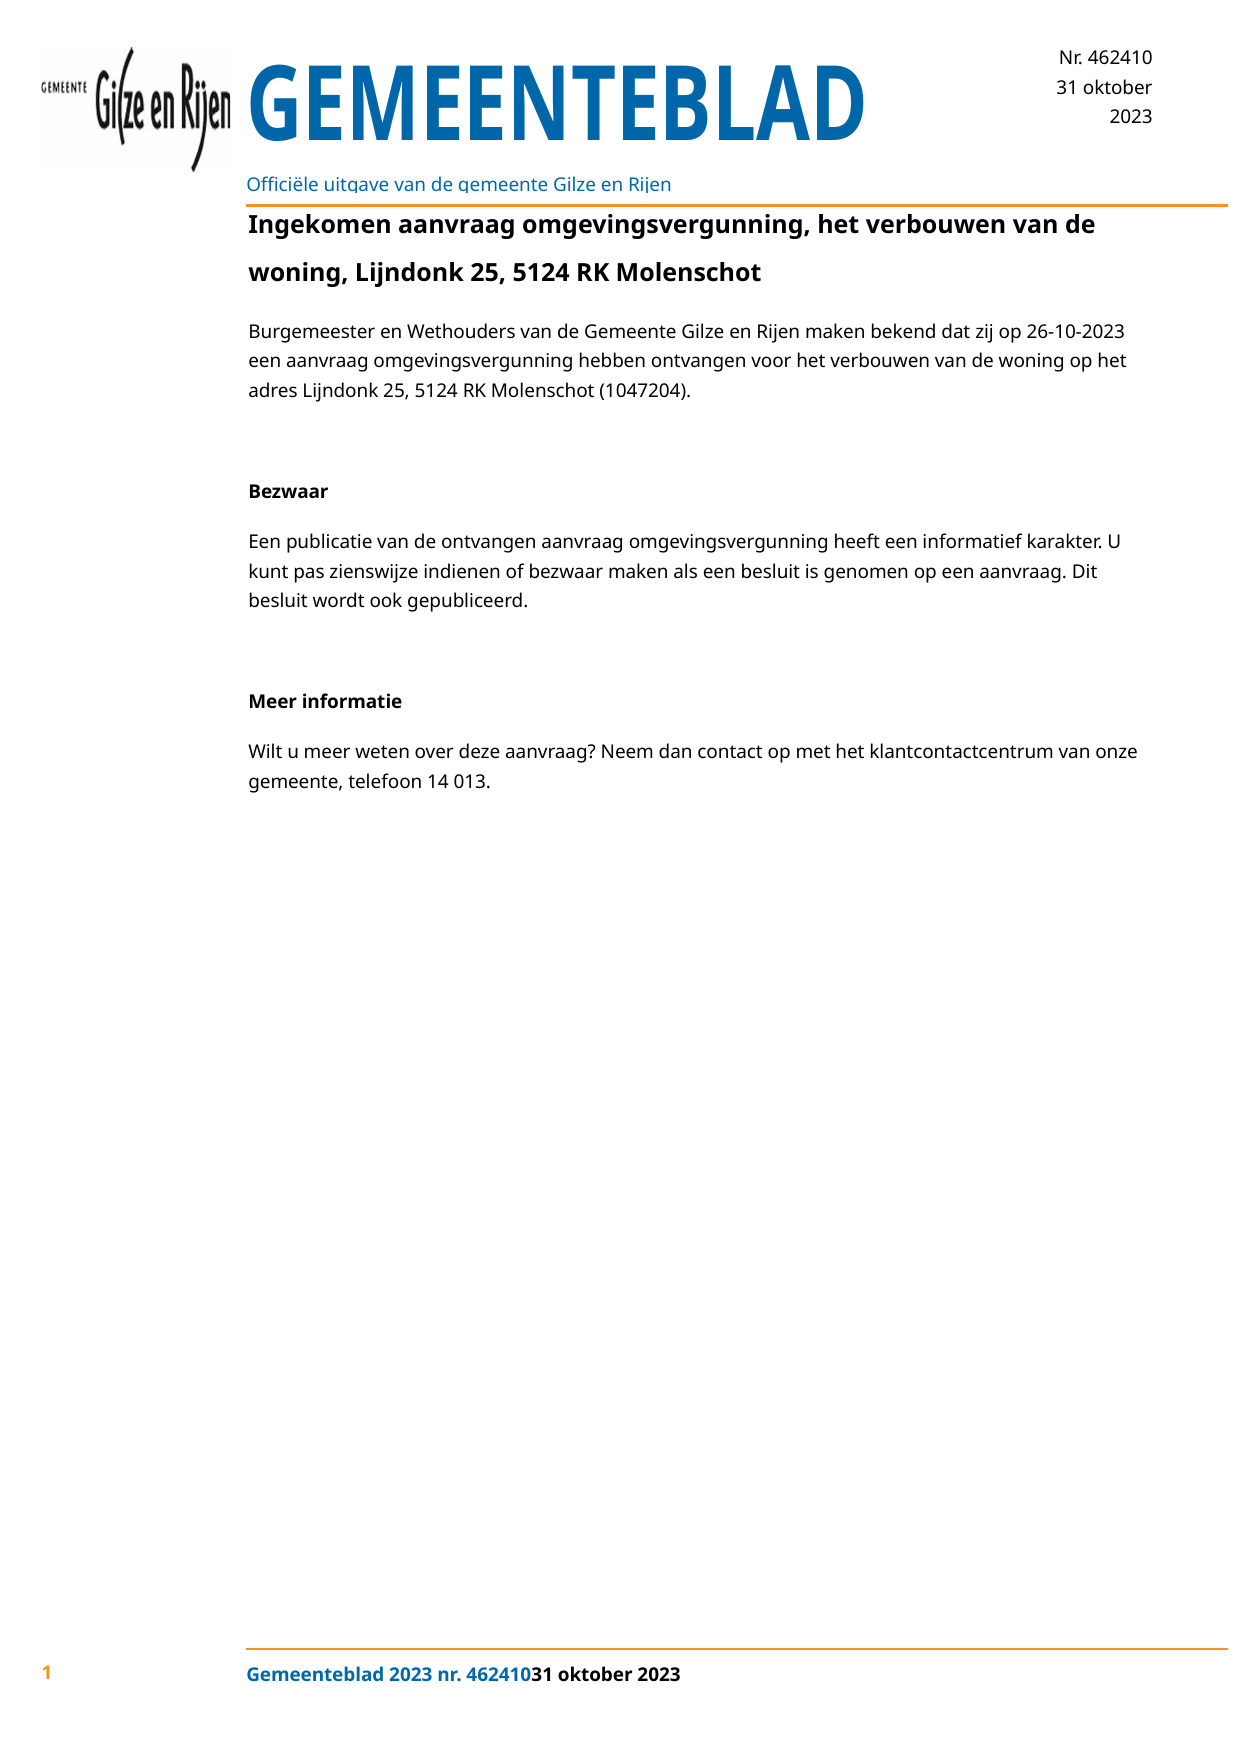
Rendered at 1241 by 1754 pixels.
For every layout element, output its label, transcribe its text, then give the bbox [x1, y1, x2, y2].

text Wilt u meer weten over deze aanvraag? Neem dan contact op met het klantcontactcentrum van onze gemeente, telefoon 14 013. [248, 739, 1152, 794]
text Bezwaar [248, 478, 1152, 504]
text Burgemeester en Wethouders van de Gemeente Gilze en Rijen maken bekend dat zij op 26-10-2023 een aanvraag omgevingsvergunning hebben ontvangen voor het verbouwen van de woning op het adres Lijndonk 25, 5124 RK Molenschot (1047204). [248, 318, 1152, 403]
text Ingekomen aanvraag omgevingsvergunning, het verbouwen van de woning, Lijndonk 25, 5124 RK Molenschot [248, 207, 1152, 288]
text Meer informatie [248, 688, 1152, 714]
picture [41, 47, 231, 172]
text Een publicatie van de ontvangen aanvraag omgevingsvergunning heeft een informatief karakter. U kunt pas zienswijze indienen of bezwaar maken als een besluit is genomen op een aanvraag. Dit besluit wordt ook gepubliceerd. [248, 528, 1152, 613]
